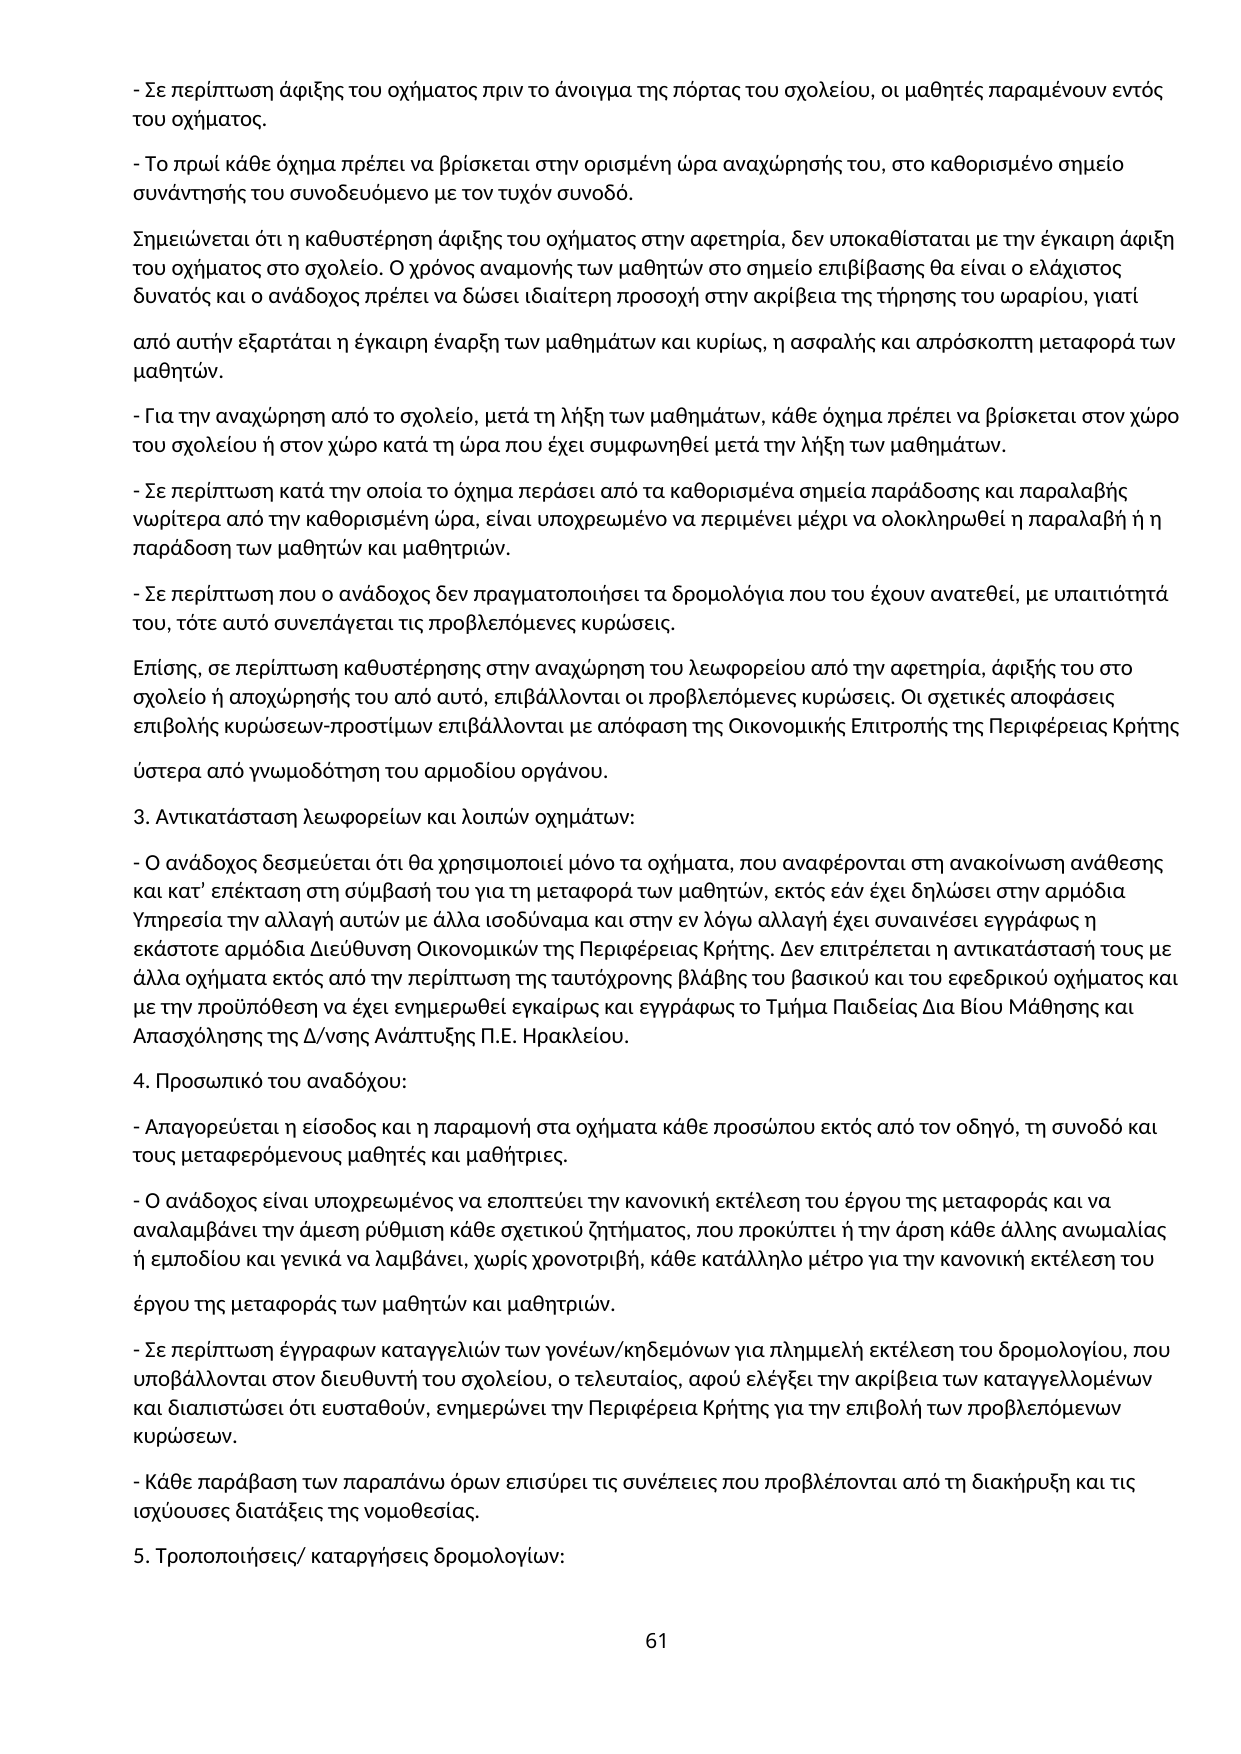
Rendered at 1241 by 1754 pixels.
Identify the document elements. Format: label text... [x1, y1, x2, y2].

text - Ο ανάδοχος είναι υποχρεωμένος να εποπτεύει την κανονική εκτέλεση του έργου της μεταφοράς και να αναλαμβάνει την άμεση ρύθμιση κάθε σχετικού ζητήματος, που προκύπτει ή την άρση κάθε άλλης ανωμαλίας ή εμποδίου και γενικά να λαμβάνει, χωρίς χρονοτριβή, κάθε κατάλληλο μέτρο για την κανονική εκτέλεση του [133, 1186, 1181, 1272]
text - Για την αναχώρηση από το σχολείο, μετά τη λήξη των μαθημάτων, κάθε όχημα πρέπει να βρίσκεται στον χώρο του σχολείου ή στον χώρο κατά τη ώρα που έχει συμφωνηθεί μετά την λήξη των μαθημάτων. [133, 401, 1181, 458]
text - Σε περίπτωση έγγραφων καταγγελιών των γονέων/κηδεμόνων για πλημμελή εκτέλεση του δρομολογίου, που υποβάλλονται στον διευθυντή του σχολείου, ο τελευταίος, αφού ελέγξει την ακρίβεια των καταγγελλομένων και διαπιστώσει ότι ευσταθούν, ενημερώνει την Περιφέρεια Κρήτης για την επιβολή των προβλεπόμενων κυρώσεων. [133, 1335, 1181, 1449]
text - Το πρωί κάθε όχημα πρέπει να βρίσκεται στην ορισμένη ώρα αναχώρησής του, στο καθορισμένο σημείο συνάντησής του συνοδευόμενο με τον τυχόν συνοδό. [133, 149, 1181, 206]
text - Κάθε παράβαση των παραπάνω όρων επισύρει τις συνέπειες που προβλέπονται από τη διακήρυξη και τις ισχύουσες διατάξεις της νομοθεσίας. [133, 1467, 1181, 1524]
text Επίσης, σε περίπτωση καθυστέρησης στην αναχώρηση του λεωφορείου από την αφετηρία, άφιξής του στο σχολείο ή αποχώρησής του από αυτό, επιβάλλονται οι προβλεπόμενες κυρώσεις. Οι σχετικές αποφάσεις επιβολής κυρώσεων-προστίμων επιβάλλονται με απόφαση της Οικονομικής Επιτροπής της Περιφέρειας Κρήτης [133, 653, 1181, 739]
text - Σε περίπτωση κατά την οποία το όχημα περάσει από τα καθορισμένα σημεία παράδοσης και παραλαβής νωρίτερα από την καθορισμένη ώρα, είναι υποχρεωμένο να περιμένει μέχρι να ολοκληρωθεί η παραλαβή ή η παράδοση των μαθητών και μαθητριών. [133, 476, 1181, 561]
text Σημειώνεται ότι η καθυστέρηση άφιξης του οχήματος στην αφετηρία, δεν υποκαθίσταται με την έγκαιρη άφιξη του οχήματος στο σχολείο. Ο χρόνος αναμονής των μαθητών στο σημείο επιβίβασης θα είναι ο ελάχιστος δυνατός και ο ανάδοχος πρέπει να δώσει ιδιαίτερη προσοχή στην ακρίβεια της τήρησης του ωραρίου, γιατί [133, 224, 1181, 309]
text 3. Αντικατάσταση λεωφορείων και λοιπών οχημάτων: [133, 802, 1181, 830]
text - Απαγορεύεται η είσοδος και η παραμονή στα οχήματα κάθε προσώπου εκτός από τον οδηγό, τη συνοδό και τους μεταφερόμενους μαθητές και μαθήτριες. [133, 1112, 1181, 1169]
text ύστερα από γνωμοδότηση του αρμοδίου οργάνου. [133, 757, 1181, 784]
text - Σε περίπτωση άφιξης του οχήματος πριν το άνοιγμα της πόρτας του σχολείου, οι μαθητές παραμένουν εντός του οχήματος. [133, 75, 1181, 132]
text έργου της μεταφοράς των μαθητών και μαθητριών. [133, 1289, 1181, 1317]
text 5. Τροποποιήσεις/ καταργήσεις δρομολογίων: [133, 1541, 1181, 1569]
text 4. Προσωπικό του αναδόχου: [133, 1066, 1181, 1094]
text - Σε περίπτωση που ο ανάδοχος δεν πραγματοποιήσει τα δρομολόγια που του έχουν ανατεθεί, με υπαιτιότητά του, τότε αυτό συνεπάγεται τις προβλεπόμενες κυρώσεις. [133, 579, 1181, 636]
text από αυτήν εξαρτάται η έγκαιρη έναρξη των μαθημάτων και κυρίως, η ασφαλής και απρόσκοπτη μεταφορά των μαθητών. [133, 327, 1181, 384]
text - Ο ανάδοχος δεσμεύεται ότι θα χρησιμοποιεί μόνο τα οχήματα, που αναφέρονται στη ανακοίνωση ανάθεσης και κατ’ επέκταση στη σύμβασή του για τη μεταφορά των μαθητών, εκτός εάν έχει δηλώσει στην αρμόδια Υπηρεσία την αλλαγή αυτών με άλλα ισοδύναμα και στην εν λόγω αλλαγή έχει συναινέσει εγγράφως η εκάστοτε αρμόδια Διεύθυνση Οικονομικών της Περιφέρειας Κρήτης. Δεν επιτρέπεται η αντικατάστασή τους με άλλα οχήματα εκτός από την περίπτωση της ταυτόχρονης βλάβης του βασικού και του εφεδρικού οχήματος και με την προϋπόθεση να έχει ενημερωθεί εγκαίρως και εγγράφως το Τμήμα Παιδείας Δια Βίου Μάθησης και Απασχόλησης της Δ/νσης Ανάπτυξης Π.Ε. Ηρακλείου. [133, 848, 1181, 1049]
